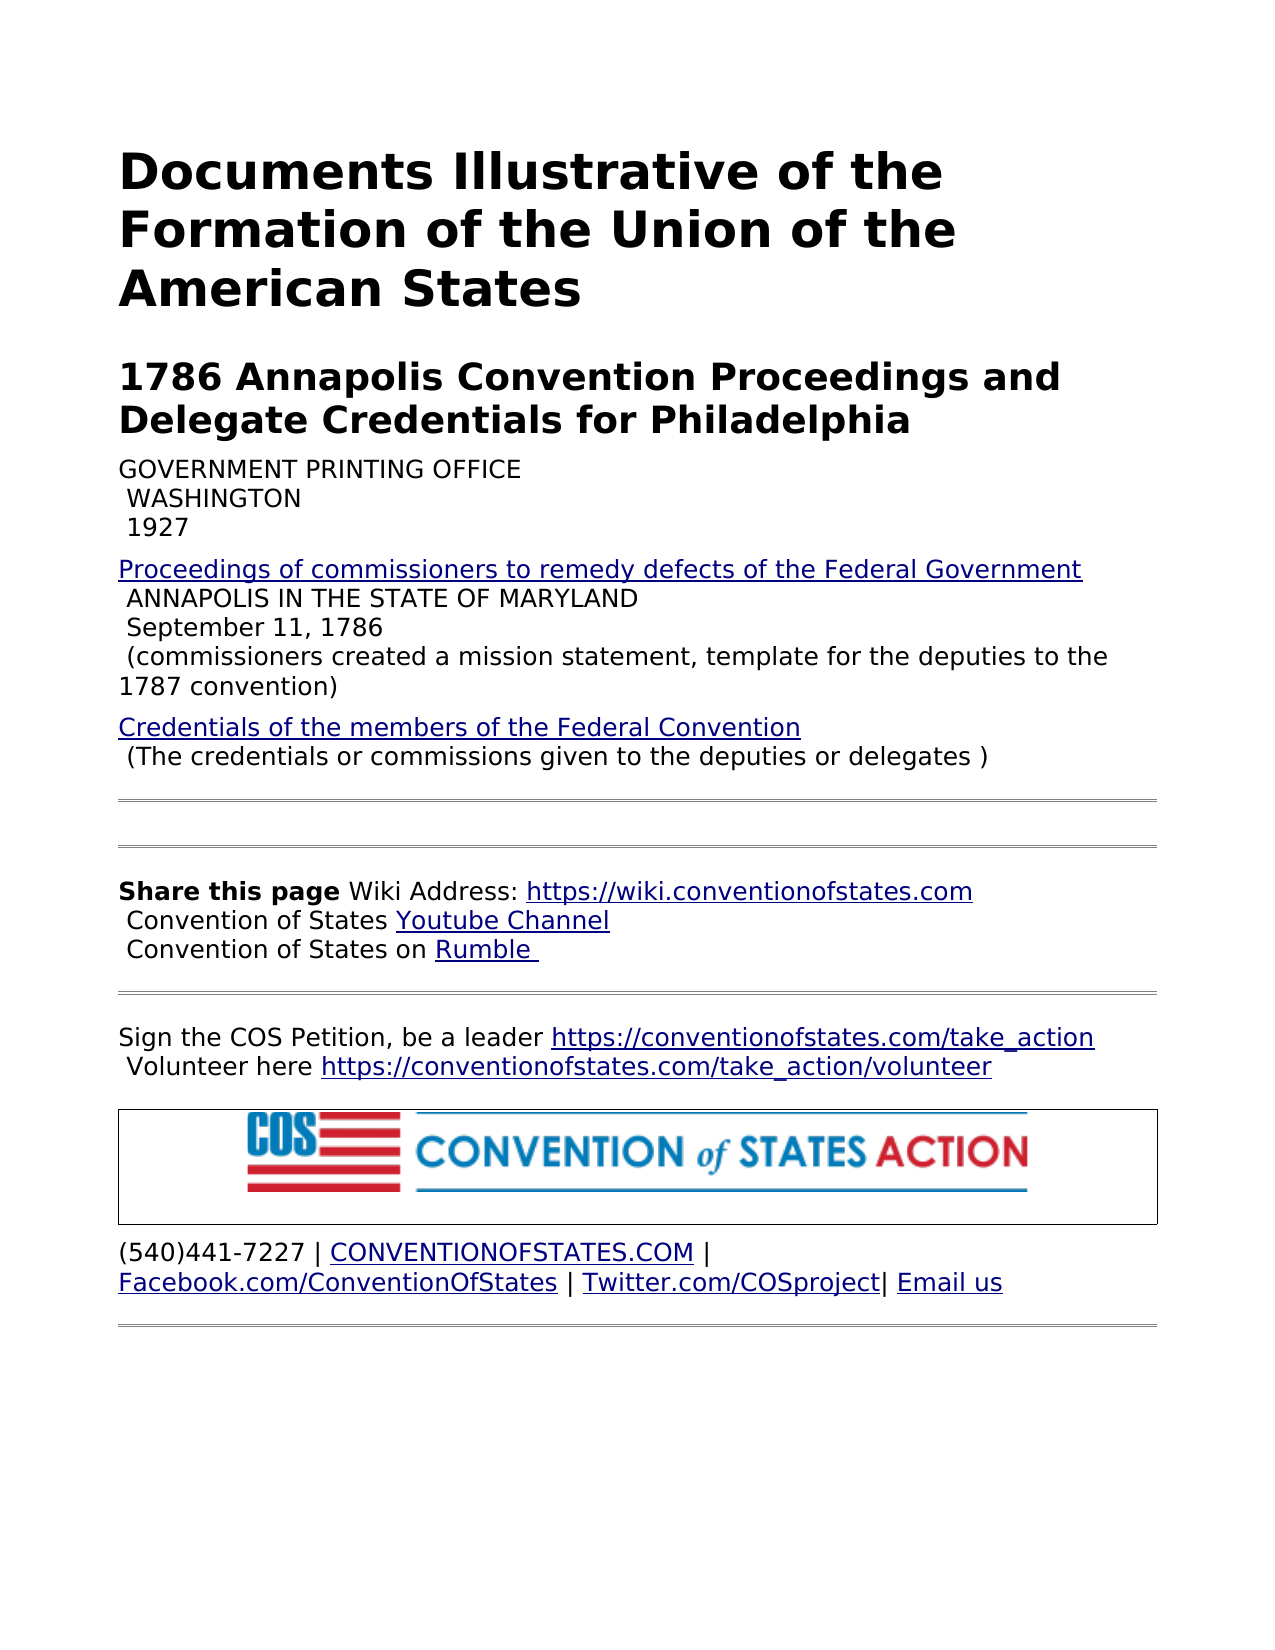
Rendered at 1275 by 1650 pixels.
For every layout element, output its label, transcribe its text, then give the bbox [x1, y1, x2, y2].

text Proceedings of commissioners to remedy defects of the Federal Government ANNAPOLIS IN THE STATE OF MARYLAND September 11, 1786 (commissioners created a mission statement, template for the deputies to the 1787 convention) [118, 555, 1157, 701]
text (540)441-7227 | CONVENTIONOFSTATES.COM | Facebook.com/ConventionOfStates | Twitter.com/COSproject| Email us [118, 1239, 1157, 1297]
subtitle Documents Illustrative of the Formation of the Union of the American States [118, 143, 1157, 318]
text GOVERNMENT PRINTING OFFICE WASHINGTON 1927 [118, 455, 1157, 543]
text Share this page Wiki Address: https://wiki.conventionofstates.com Convention of States Youtube Channel Convention of States on Rumble [118, 877, 1157, 964]
subtitle 1786 Annapolis Convention Proceedings and Delegate Credentials for Philadelphia [118, 355, 1157, 443]
text Credentials of the members of the Federal Convention (The credentials or commissions given to the deputies or delegates ) [118, 713, 1157, 772]
table_header [119, 1110, 1157, 1224]
text Sign the COS Petition, be a leader https://conventionofstates.com/take_action Volunteer here https://conventionofstates.com/take_action/volunteer [118, 1023, 1157, 1082]
picture [247, 1112, 1028, 1192]
